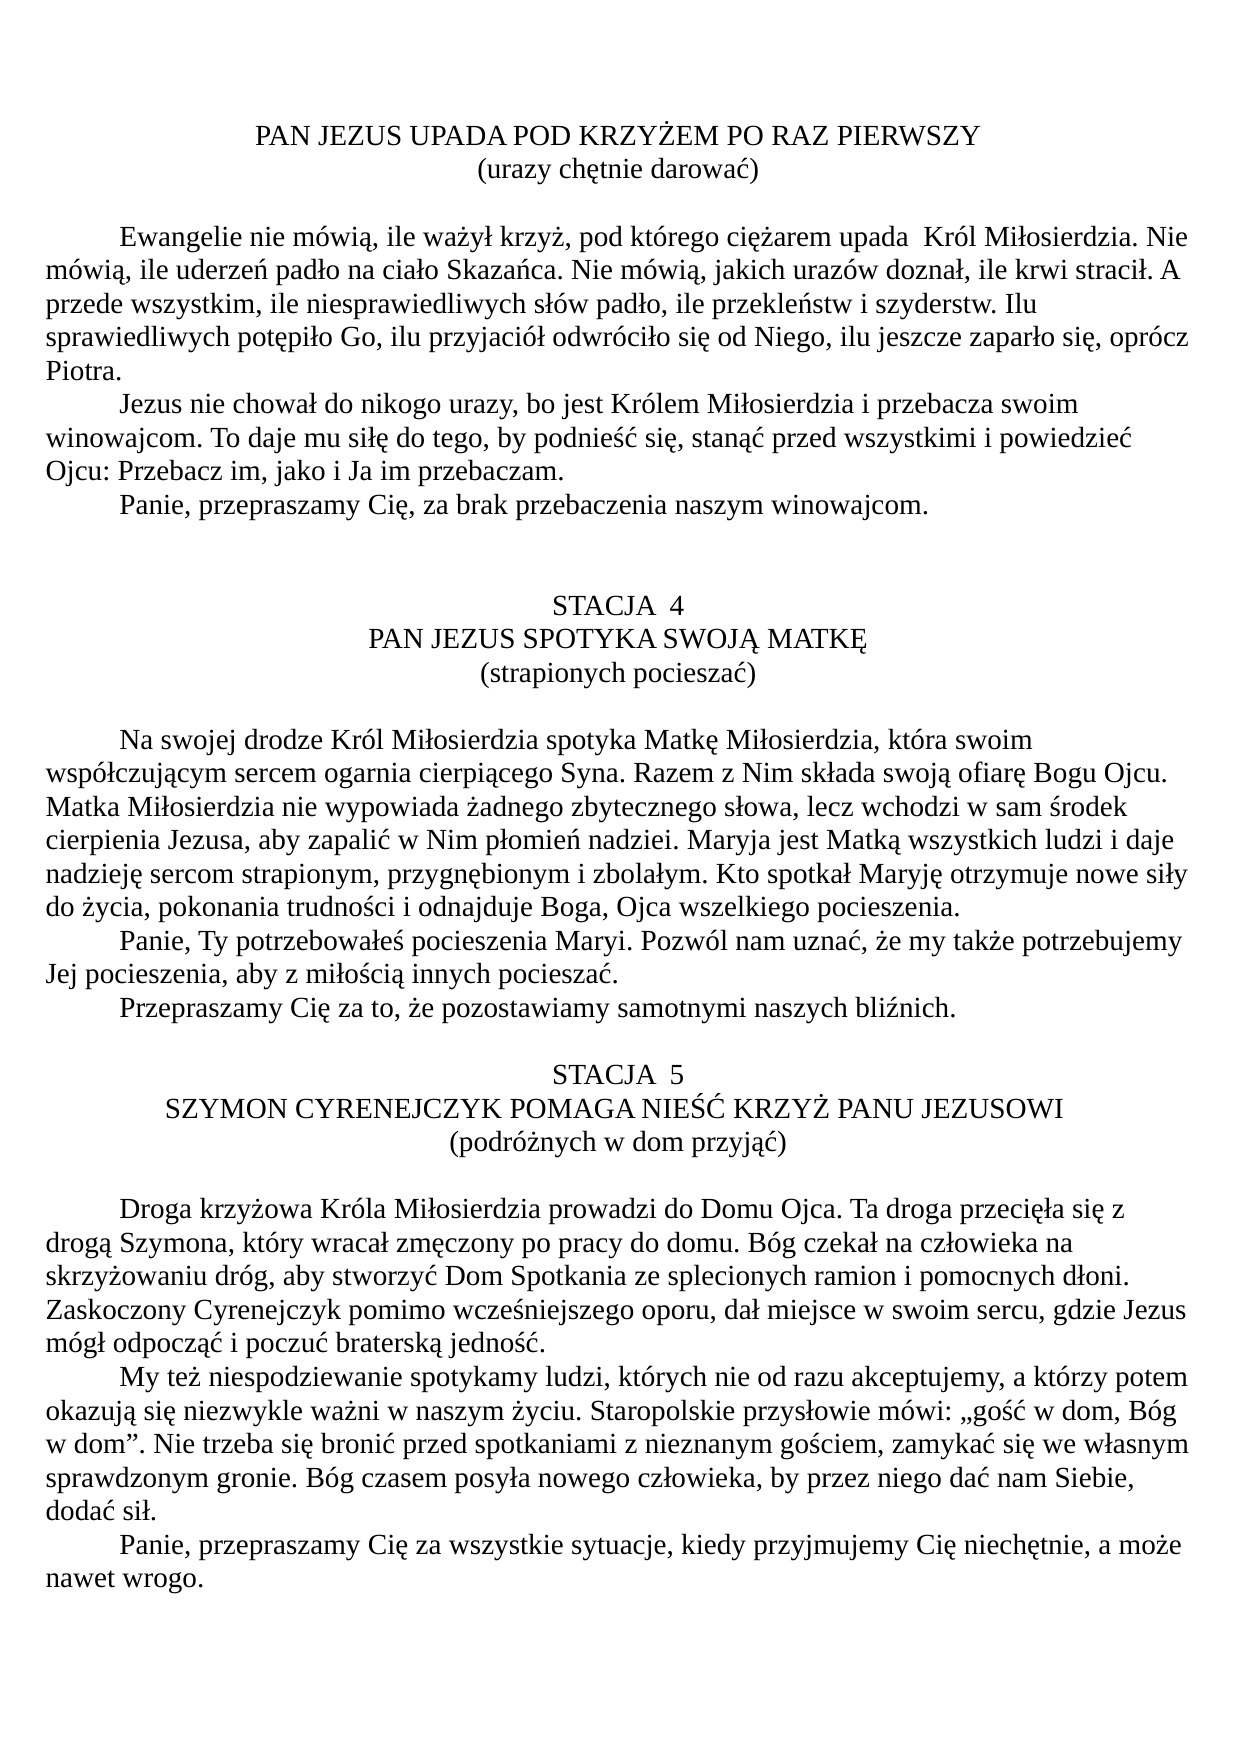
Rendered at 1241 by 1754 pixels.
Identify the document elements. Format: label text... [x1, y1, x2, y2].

text My też niespodziewanie spotykamy ludzi, których nie od razu akceptujemy, a którzy potem okazują się niezwykle ważni w naszym życiu. Staropolskie przysłowie mówi: „gość w dom, Bóg w dom”. Nie trzeba się bronić przed spotkaniami z nieznanym gościem, zamykać się we własnym sprawdzonym gronie. Bóg czasem posyła nowego człowieka, by przez niego dać nam Siebie, dodać sił. [45, 1359, 1191, 1527]
text PAN JEZUS SPOTYKA SWOJĄ MATKĘ [45, 621, 1191, 655]
text Droga krzyżowa Króla Miłosierdzia prowadzi do Domu Ojca. Ta droga przecięła się z drogą Szymona, który wracał zmęczony po pracy do domu. Bóg czekał na człowieka na skrzyżowaniu dróg, aby stworzyć Dom Spotkania ze splecionych ramion i pomocnych dłoni. Zaskoczony Cyrenejczyk pomimo wcześniejszego oporu, dał miejsce w swoim sercu, gdzie Jezus mógł odpocząć i poczuć braterską jedność. [45, 1191, 1191, 1359]
text (podróżnych w dom przyjąć) [45, 1124, 1191, 1158]
text (strapionych pocieszać) [45, 655, 1191, 688]
text SZYMON CYRENEJCZYK POMAGA NIEŚĆ KRZYŻ PANU JEZUSOWI [45, 1091, 1191, 1124]
text (urazy chętnie darować) [45, 152, 1191, 185]
text Przepraszamy Cię za to, że pozostawiamy samotnymi naszych bliźnich. [45, 990, 1191, 1024]
text PAN JEZUS UPADA POD KRZYŻEM PO RAZ PIERWSZY [45, 118, 1191, 152]
text Na swojej drodze Król Miłosierdzia spotyka Matkę Miłosierdzia, która swoim współczującym sercem ogarnia cierpiącego Syna. Razem z Nim składa swoją ofiarę Bogu Ojcu. Matka Miłosierdzia nie wypowiada żadnego zbytecznego słowa, lecz wchodzi w sam środek cierpienia Jezusa, aby zapalić w Nim płomień nadziei. Maryja jest Matką wszystkich ludzi i daje nadzieję sercom strapionym, przygnębionym i zbolałym. Kto spotkał Maryję otrzymuje nowe siły do życia, pokonania trudności i odnajduje Boga, Ojca wszelkiego pocieszenia. [45, 722, 1191, 923]
text Panie, przepraszamy Cię, za brak przebaczenia naszym winowajcom. [45, 487, 1191, 521]
text STACJA 5 [45, 1057, 1191, 1091]
text Panie, przepraszamy Cię za wszystkie sytuacje, kiedy przyjmujemy Cię niechętnie, a może nawet wrogo. [45, 1527, 1191, 1594]
text Jezus nie chował do nikogo urazy, bo jest Królem Miłosierdzia i przebacza swoim winowajcom. To daje mu siłę do tego, by podnieść się, stanąć przed wszystkimi i powiedzieć Ojcu: Przebacz im, jako i Ja im przebaczam. [45, 386, 1191, 487]
text Ewangelie nie mówią, ile ważył krzyż, pod którego ciężarem upada Król Miłosierdzia. Nie mówią, ile uderzeń padło na ciało Skazańca. Nie mówią, jakich urazów doznał, ile krwi stracił. A przede wszystkim, ile niesprawiedliwych słów padło, ile przekleństw i szyderstw. Ilu sprawiedliwych potępiło Go, ilu przyjaciół odwróciło się od Niego, ilu jeszcze zaparło się, oprócz Piotra. [45, 219, 1191, 386]
text Panie, Ty potrzebowałeś pocieszenia Maryi. Pozwól nam uznać, że my także potrzebujemy Jej pocieszenia, aby z miłością innych pocieszać. [45, 923, 1191, 990]
text STACJA 4 [45, 588, 1191, 621]
